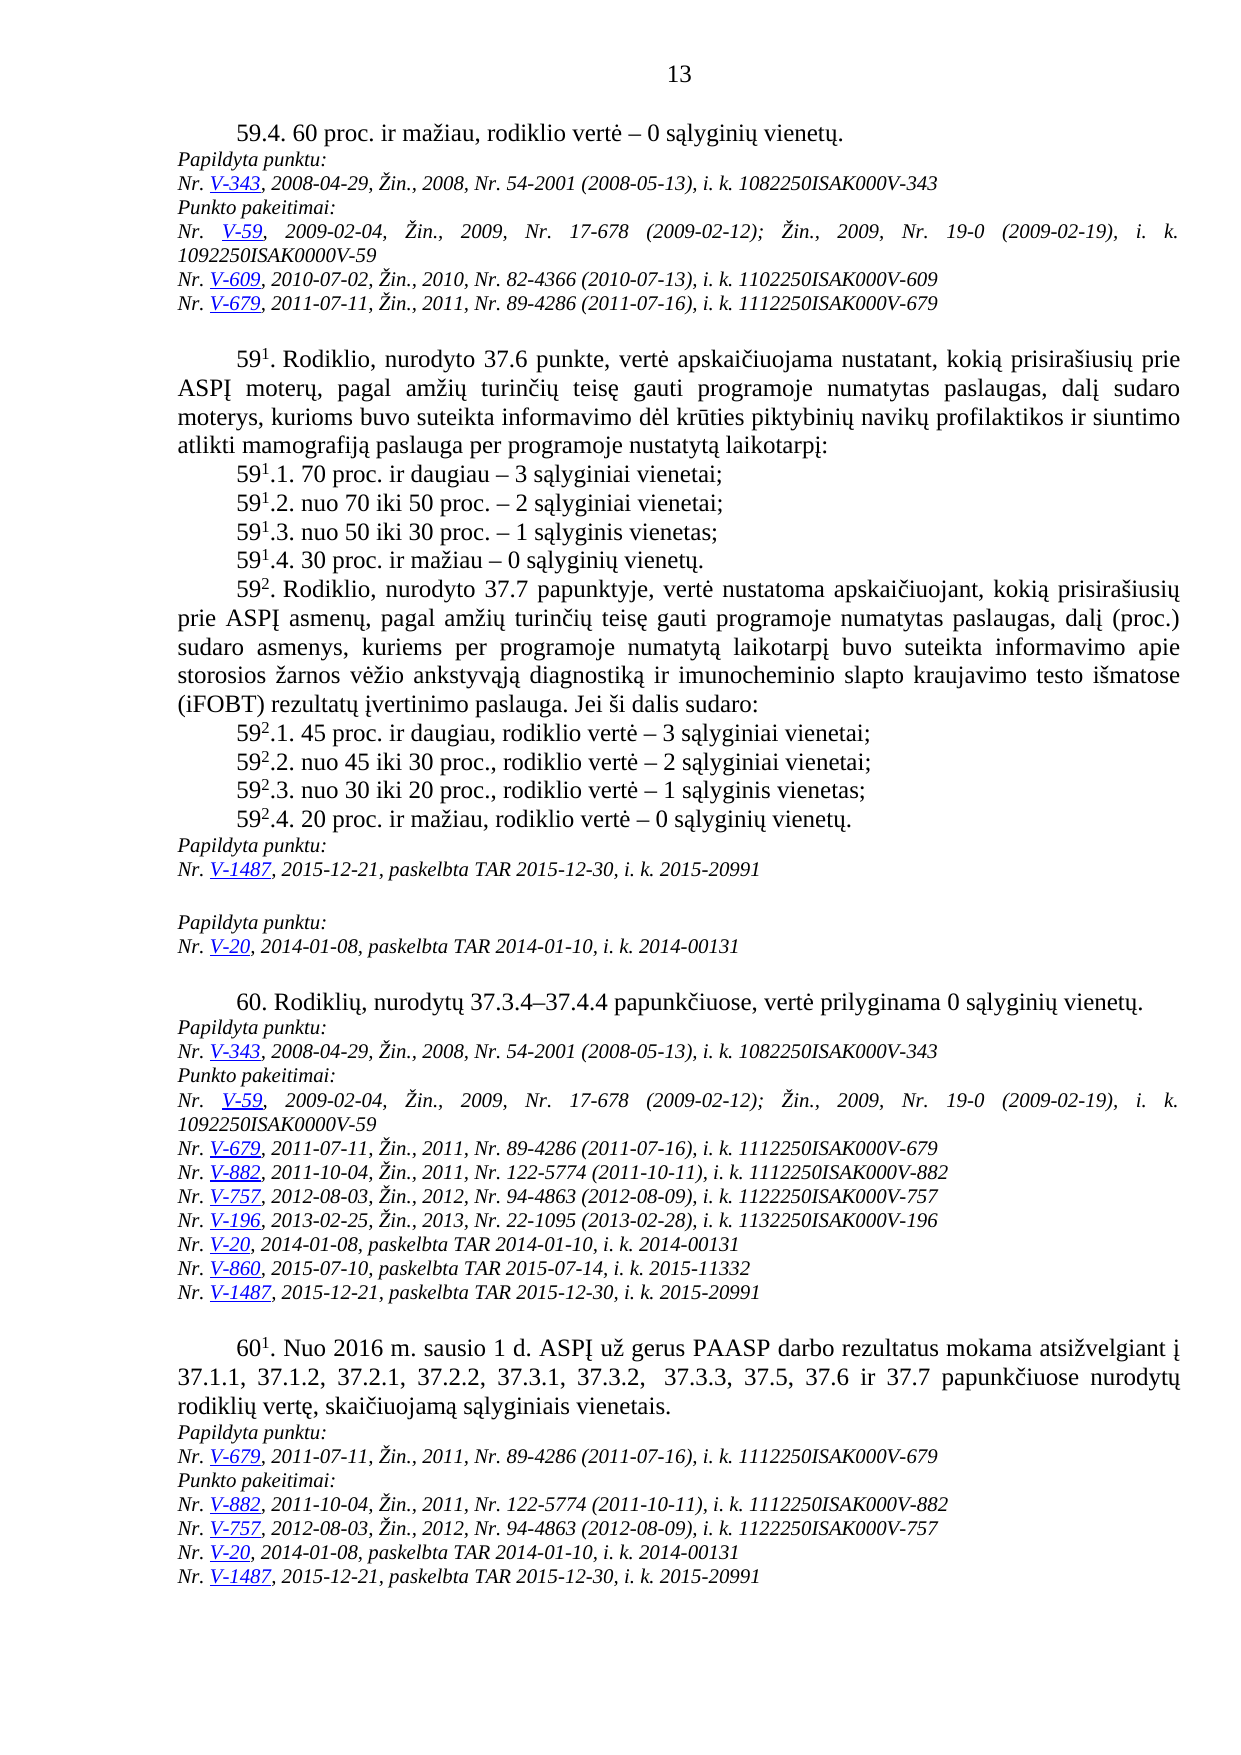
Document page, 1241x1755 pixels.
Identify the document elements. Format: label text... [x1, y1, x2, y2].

text Nr. V-1487, 2015-12-21, paskelbta TAR 2015-12-30, i. k. 2015-20991 [177, 1280, 1181, 1304]
text Nr. V-1487, 2015-12-21, paskelbta TAR 2015-12-30, i. k. 2015-20991 [177, 857, 1181, 881]
text 591.4. 30 proc. ir mažiau – 0 sąlyginių vienetų. [236, 545, 1181, 574]
text 592.3. nuo 30 iki 20 proc., rodiklio vertė – 1 sąlyginis vienetas; [177, 775, 1181, 804]
text 592.2. nuo 45 iki 30 proc., rodiklio vertė – 2 sąlyginiai vienetai; [177, 747, 1181, 775]
text Nr. V-1487, 2015-12-21, paskelbta TAR 2015-12-30, i. k. 2015-20991 [177, 1564, 1181, 1588]
text 592.4. 20 proc. ir mažiau, rodiklio vertė – 0 sąlyginių vienetų. [177, 804, 1181, 833]
text Papildyta punktu: [177, 910, 1181, 934]
text Papildyta punktu: [177, 1420, 1181, 1444]
text Nr. V-20, 2014-01-08, paskelbta TAR 2014-01-10, i. k. 2014-00131 [177, 1540, 1181, 1564]
text 592.1. 45 proc. ir daugiau, rodiklio vertė – 3 sąlyginiai vienetai; [177, 718, 1181, 747]
text Nr. V-679, 2011-07-11, Žin., 2011, Nr. 89-4286 (2011-07-16), i. k. 1112250ISAK000V-679 [177, 1444, 1181, 1468]
text Nr. V-882, 2011-10-04, Žin., 2011, Nr. 122-5774 (2011-10-11), i. k. 1112250ISAK000V-882 [177, 1492, 1181, 1516]
text 60. Rodiklių, nurodytų 37.3.4–37.4.4 papunkčiuose, vertė prilyginama 0 sąlyginių vienetų. [177, 987, 1181, 1015]
text Papildyta punktu: [177, 833, 1181, 857]
text Nr. V-757, 2012-08-03, Žin., 2012, Nr. 94-4863 (2012-08-09), i. k. 1122250ISAK000V-757 [177, 1184, 1181, 1208]
text Nr. V-679, 2011-07-11, Žin., 2011, Nr. 89-4286 (2011-07-16), i. k. 1112250ISAK000V-679 [177, 1136, 1181, 1160]
text Nr. V-20, 2014-01-08, paskelbta TAR 2014-01-10, i. k. 2014-00131 [177, 934, 1181, 958]
text 59.4. 60 proc. ir mažiau, rodiklio vertė – 0 sąlyginių vienetų. [177, 118, 1181, 147]
text Papildyta punktu: [177, 1015, 1181, 1039]
text Nr. V-609, 2010-07-02, Žin., 2010, Nr. 82-4366 (2010-07-13), i. k. 1102250ISAK000V-609 [177, 267, 1181, 291]
text Nr. V-882, 2011-10-04, Žin., 2011, Nr. 122-5774 (2011-10-11), i. k. 1112250ISAK000V-882 [177, 1160, 1181, 1184]
text Nr. V-20, 2014-01-08, paskelbta TAR 2014-01-10, i. k. 2014-00131 [177, 1232, 1181, 1256]
text 592. Rodiklio, nurodyto 37.7 papunktyje, vertė nustatoma apskaičiuojant, kokią prisirašiusių prie ASPĮ asmenų, pagal amžių turinčių teisę gauti programoje numatytas paslaugas, dalį (proc.) sudaro asmenys, kuriems per programoje numatytą laikotarpį buvo suteikta informavimo apie storosios žarnos vėžio ankstyvąją diagnostiką ir imunocheminio slapto kraujavimo testo išmatose (iFOBT) rezultatų įvertinimo paslauga. Jei ši dalis sudaro: [177, 574, 1181, 718]
text 591. Rodiklio, nurodyto 37.6 punkte, vertė apskaičiuojama nustatant, kokią prisirašiusių prie ASPĮ moterų, pagal amžių turinčių teisę gauti programoje numatytas paslaugas, dalį sudaro moterys, kurioms buvo suteikta informavimo dėl krūties piktybinių navikų profilaktikos ir siuntimo atlikti mamografiją paslauga per programoje nustatytą laikotarpį: [177, 344, 1181, 459]
text Papildyta punktu: [177, 147, 1181, 171]
text Nr. V-860, 2015-07-10, paskelbta TAR 2015-07-14, i. k. 2015-11332 [177, 1256, 1181, 1280]
text Nr. V-196, 2013-02-25, Žin., 2013, Nr. 22-1095 (2013-02-28), i. k. 1132250ISAK000V-196 [177, 1208, 1181, 1232]
text Punkto pakeitimai: [177, 195, 1181, 219]
text Nr. V-59, 2009-02-04, Žin., 2009, Nr. 17-678 (2009-02-12); Žin., 2009, Nr. 19-0 (2009-02-19), i. k. 1092250ISAK0000V-59 [177, 1087, 1181, 1136]
text Nr. V-679, 2011-07-11, Žin., 2011, Nr. 89-4286 (2011-07-16), i. k. 1112250ISAK000V-679 [177, 291, 1181, 315]
text Nr. V-59, 2009-02-04, Žin., 2009, Nr. 17-678 (2009-02-12); Žin., 2009, Nr. 19-0 (2009-02-19), i. k. 1092250ISAK0000V-59 [177, 219, 1181, 267]
text Nr. V-343, 2008-04-29, Žin., 2008, Nr. 54-2001 (2008-05-13), i. k. 1082250ISAK000V-343 [177, 1039, 1181, 1063]
text 591.1. 70 proc. ir daugiau – 3 sąlyginiai vienetai; [236, 459, 1181, 488]
text Nr. V-343, 2008-04-29, Žin., 2008, Nr. 54-2001 (2008-05-13), i. k. 1082250ISAK000V-343 [177, 171, 1181, 195]
text Punkto pakeitimai: [177, 1063, 1181, 1087]
text Nr. V-757, 2012-08-03, Žin., 2012, Nr. 94-4863 (2012-08-09), i. k. 1122250ISAK000V-757 [177, 1516, 1181, 1540]
text Punkto pakeitimai: [177, 1468, 1181, 1492]
text 601. Nuo 2016 m. sausio 1 d. ASPĮ už gerus PAASP darbo rezultatus mokama atsižvelgiant į 37.1.1, 37.1.2, 37.2.1, 37.2.2, 37.3.1, 37.3.2, 37.3.3, 37.5, 37.6 ir 37.7 papunkčiuose nurodytų rodiklių vertę, skaičiuojamą sąlyginiais vienetais. [177, 1333, 1181, 1420]
text 591.2. nuo 70 iki 50 proc. – 2 sąlyginiai vienetai; [236, 488, 1181, 517]
text 591.3. nuo 50 iki 30 proc. – 1 sąlyginis vienetas; [236, 517, 1181, 545]
